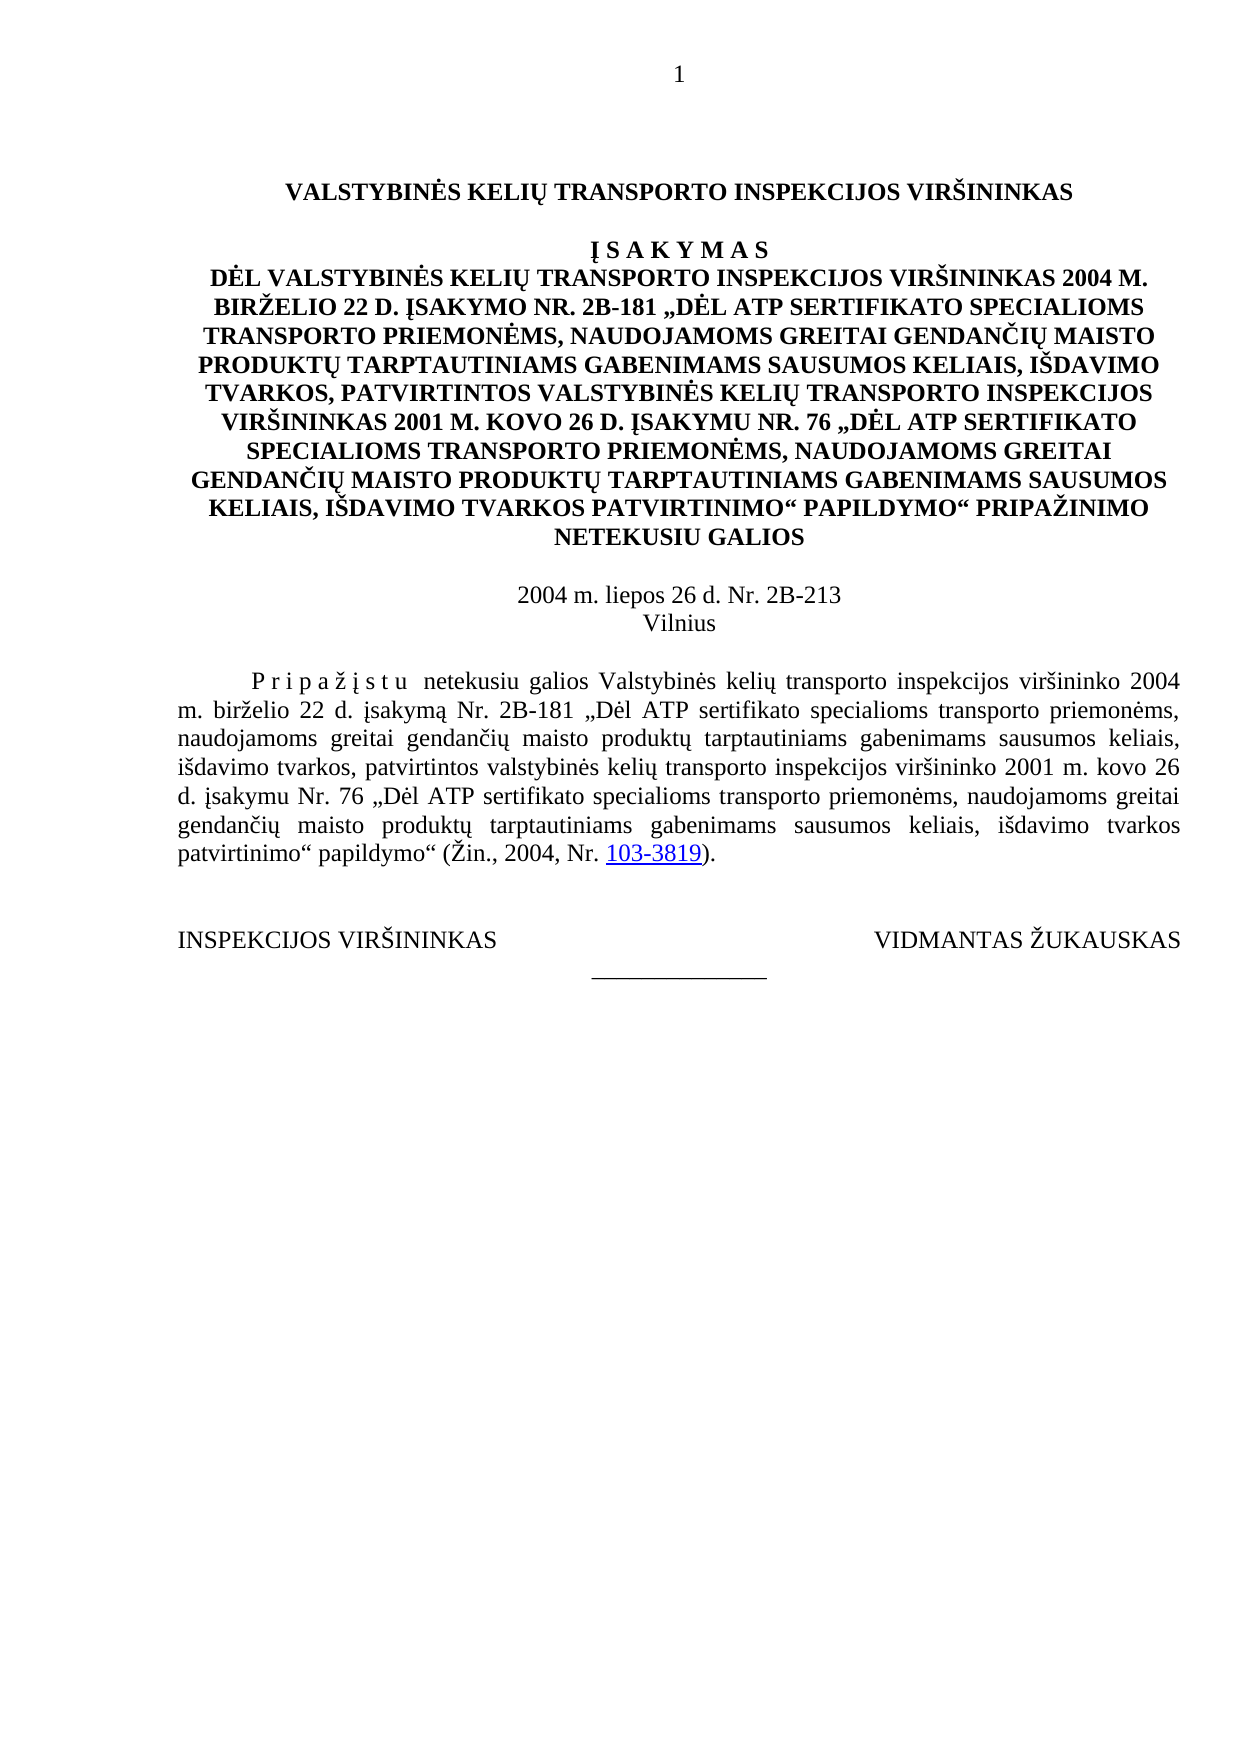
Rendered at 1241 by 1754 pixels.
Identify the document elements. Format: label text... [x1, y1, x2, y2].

text Vilnius [177, 608, 1181, 637]
text Į S A K Y M A S [177, 235, 1181, 263]
text Inspekcijos viršininkas Vidmantas Žukauskas [177, 925, 1181, 953]
text 2004 m. liepos 26 d. Nr. 2B-213 [177, 580, 1181, 608]
text ______________ [177, 953, 1181, 982]
text VALSTYBINĖS KELIŲ TRANSPORTO INSPEKCIJOS VIRŠININKAS [177, 177, 1181, 206]
text DĖL VALSTYBINĖS KELIŲ TRANSPORTO INSPEKCIJOS VIRŠININKAS 2004 M. BIRŽELIO 22 D. ĮSAKYMO NR. 2B-181 „DĖL ATP SERTIFIKATO SPECIALIOMS TRANSPORTO PRIEMONĖMS, NAUDOJAMOMS GREITAI GENDANČIŲ MAISTO PRODUKTŲ TARPTAUTINIAMS GABENIMAMS SAUSUMOS KELIAIS, IŠDAVIMO TVARKOS, PATVIRTINTOS VALSTYBINĖS KELIŲ TRANSPORTO INSPEKCIJOS VIRŠININKAS 2001 M. KOVO 26 D. ĮSAKYMU NR. 76 „DĖL ATP SERTIFIKATO SPECIALIOMS TRANSPORTO PRIEMONĖMS, NAUDOJAMOMS GREITAI GENDANČIŲ MAISTO PRODUKTŲ TARPTAUTINIAMS GABENIMAMS SAUSUMOS KELIAIS, IŠDAVIMO TVARKOS PATVIRTINIMO“ PAPILDYMO“ PRIPAŽINIMO NETEKUSIU GALIOS [177, 263, 1181, 551]
text Pripažįstu netekusiu galios Valstybinės kelių transporto inspekcijos viršininko 2004 m. birželio 22 d. įsakymą Nr. 2B-181 „Dėl ATP sertifikato specialioms transporto priemonėms, naudojamoms greitai gendančių maisto produktų tarptautiniams gabenimams sausumos keliais, išdavimo tvarkos, patvirtintos valstybinės kelių transporto inspekcijos viršininko 2001 m. kovo 26 d. įsakymu Nr. 76 „Dėl ATP sertifikato specialioms transporto priemonėms, naudojamoms greitai gendančių maisto produktų tarptautiniams gabenimams sausumos keliais, išdavimo tvarkos patvirtinimo“ papildymo“ (Žin., 2004, Nr. 103-3819). [177, 666, 1181, 867]
